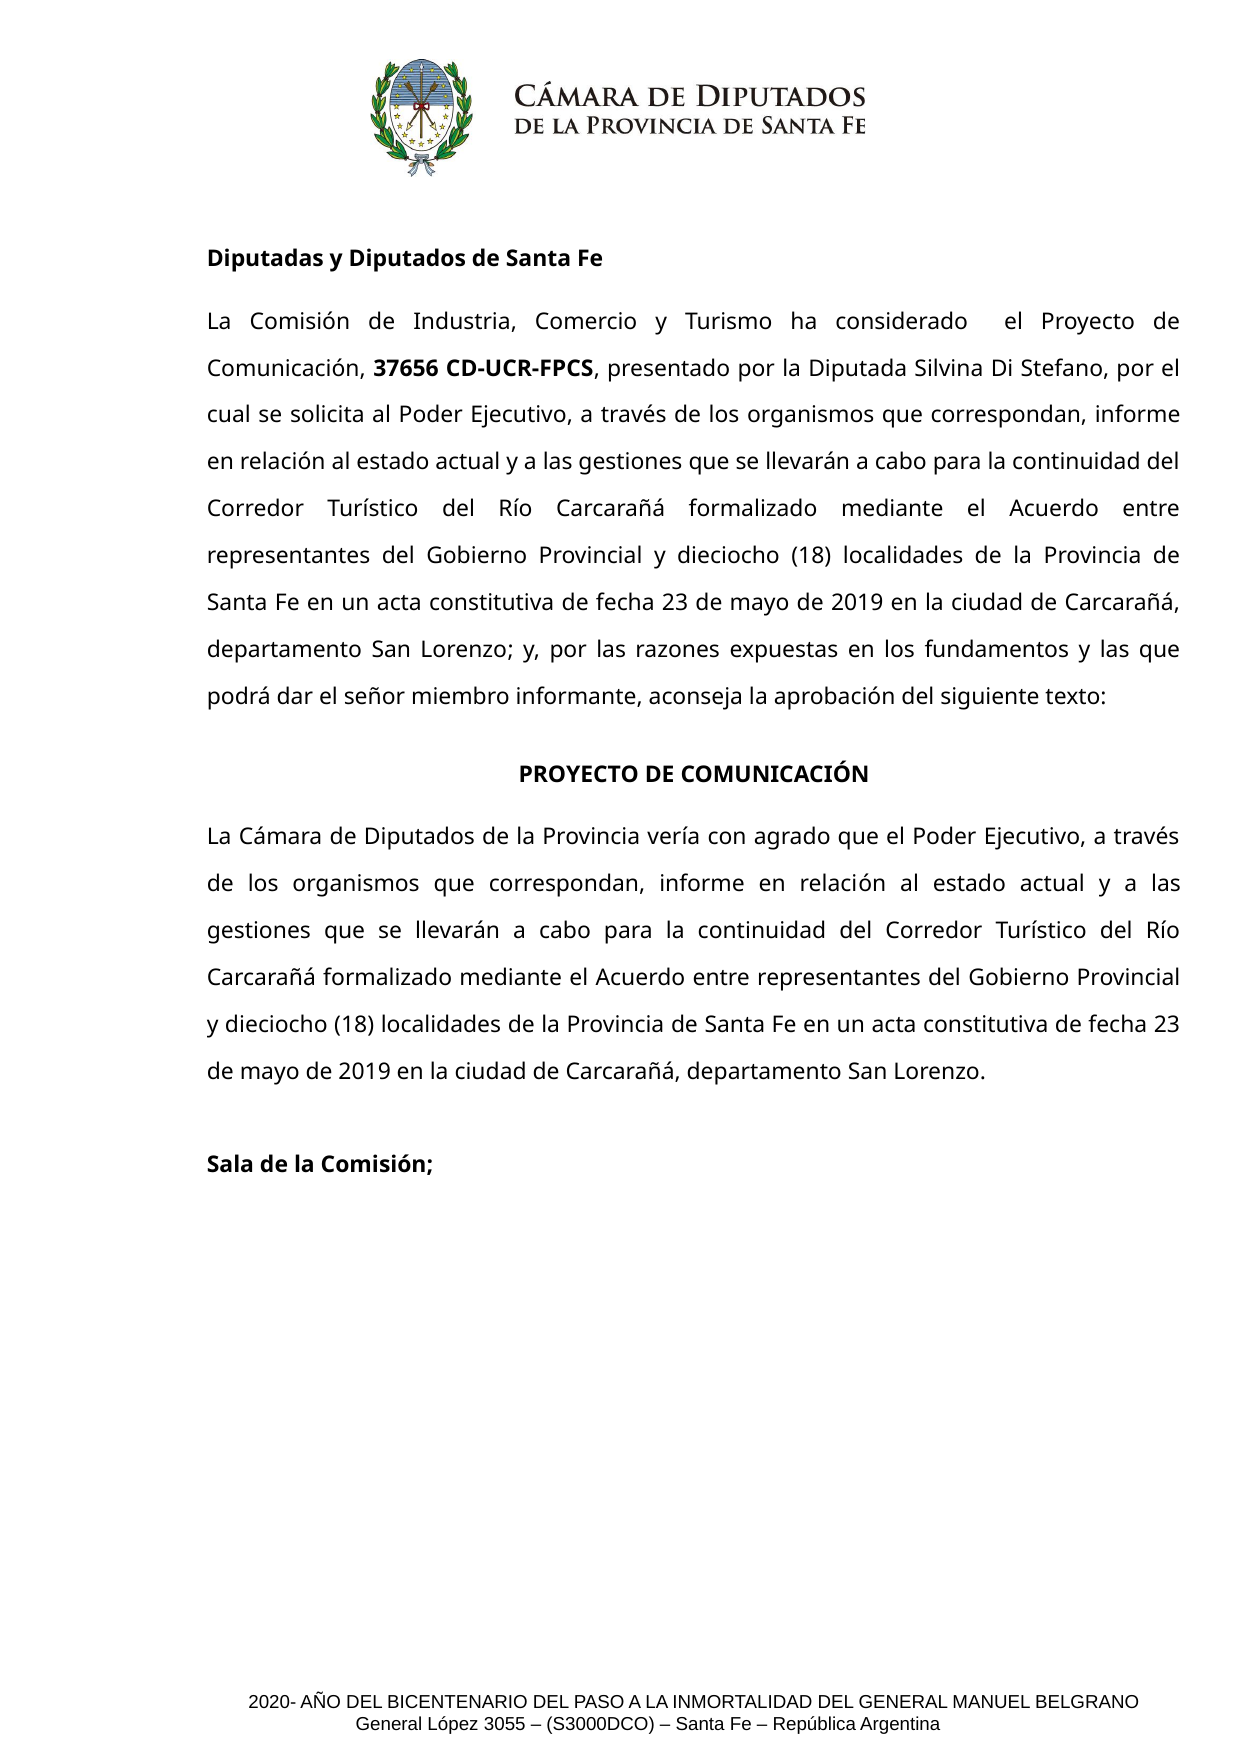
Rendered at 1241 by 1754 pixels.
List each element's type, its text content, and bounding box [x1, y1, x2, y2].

text Sala de la Comisión; [207, 1148, 1181, 1180]
text Diputadas y Diputados de Santa Fe [207, 242, 1181, 273]
text La Comisión de Industria, Comercio y Turismo ha considerado el Proyecto de Comunicación, 37656 CD-UCR-FPCS, presentado por la Diputada Silvina Di Stefano, por el cual se solicita al Poder Ejecutivo, a través de los organismos que correspondan, informe en relación al estado actual y a las gestiones que se llevarán a cabo para la continuidad del Corredor Turístico del Río Carcarañá formalizado mediante el Acuerdo entre representantes del Gobierno Provincial y dieciocho (18) localidades de la Provincia de Santa Fe en un acta constitutiva de fecha 23 de mayo de 2019 en la ciudad de Carcarañá, departamento San Lorenzo; y, por las razones expuestas en los fundamentos y las que podrá dar el señor miembro informante, aconseja la aprobación del siguiente texto: [207, 305, 1181, 711]
text PROYECTO DE COMUNICACIÓN [207, 758, 1181, 789]
picture [370, 59, 866, 181]
text La Cámara de Diputados de la Provincia vería con agrado que el Poder Ejecutivo, a través de los organismos que correspondan, informe en relación al estado actual y a las gestiones que se llevarán a cabo para la continuidad del Corredor Turístico del Río Carcarañá formalizado mediante el Acuerdo entre representantes del Gobierno Provincial y dieciocho (18) localidades de la Provincia de Santa Fe en un acta constitutiva de fecha 23 de mayo de 2019 en la ciudad de Carcarañá, departamento San Lorenzo. [207, 820, 1181, 1086]
